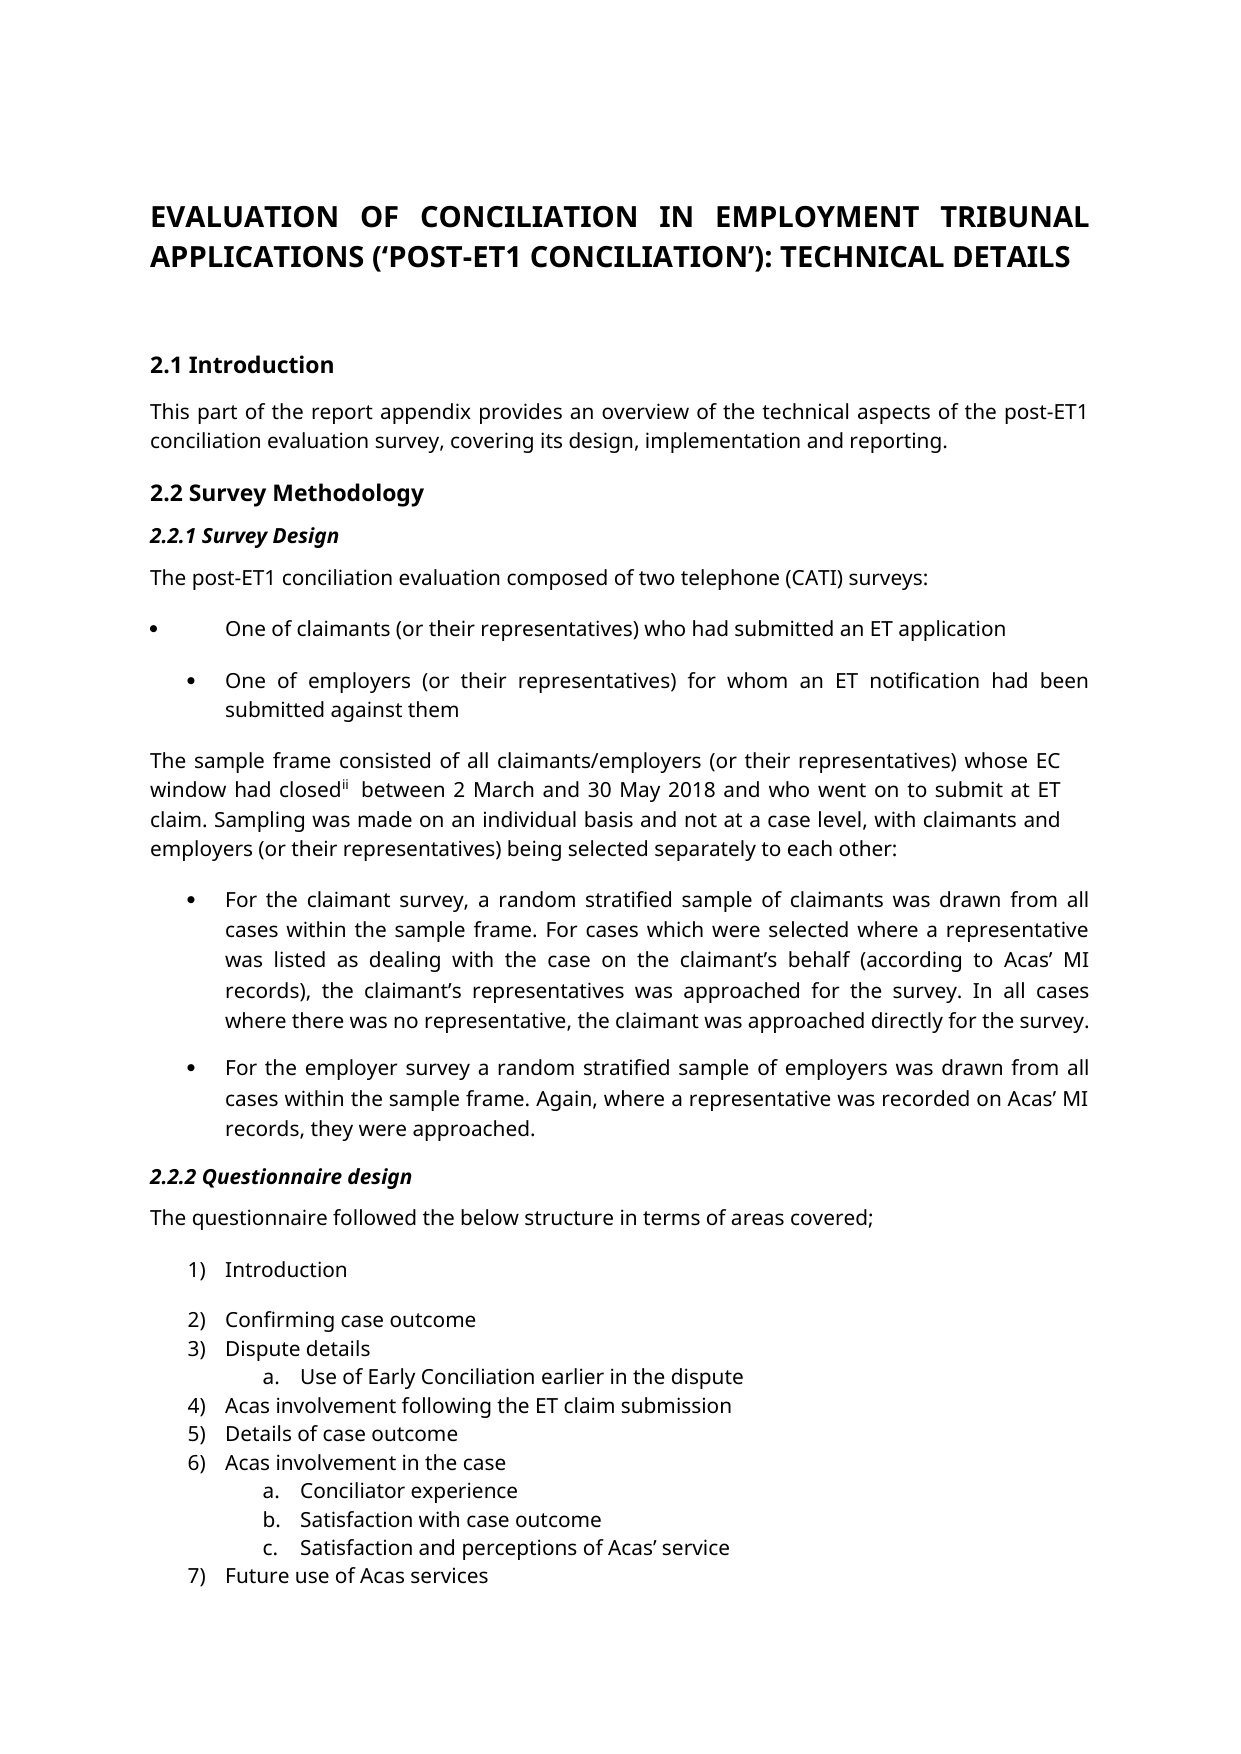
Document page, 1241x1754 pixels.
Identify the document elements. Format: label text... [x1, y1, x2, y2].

list Acas involvement following the ET claim submission [187, 1391, 1090, 1419]
list Confirming case outcome [187, 1306, 1090, 1334]
list Dispute details [187, 1334, 1090, 1362]
list One of employers (or their representatives) for whom an ET notification had been submitted against them [187, 665, 1090, 723]
text 2.1 Introduction [150, 349, 1090, 380]
list Conciliator experience [262, 1476, 1090, 1505]
list For the employer survey a random stratified sample of employers was drawn from all cases within the sample frame. Again, where a representative was recorded on Acas’ MI records, they were approached. [187, 1053, 1090, 1143]
list Satisfaction and perceptions of Acas’ service [262, 1533, 1090, 1562]
text The questionnaire followed the below structure in terms of areas covered; [150, 1203, 1090, 1232]
list Introduction [187, 1254, 1090, 1283]
text EVALUATION OF CONCILIATION IN EMPLOYMENT TRIBUNAL APPLICATIONS (‘POST-ET1 CONCILIATION’): TECHNICAL DETAILS [150, 197, 1090, 276]
text The sample frame consisted of all claimants/employers (or their representatives) whose EC window had closed between 2 March and 30 May 2018 and who went on to submit at ET claim. Sampling was made on an individual basis and not at a case level, with claimants and employers (or their representatives) being selected separately to each other: [150, 746, 1062, 862]
text The post-ET1 conciliation evaluation composed of two telephone (CATI) surveys: [150, 562, 1090, 591]
text 2.2.2 Questionnaire design [150, 1161, 1090, 1190]
list For the claimant survey, a random stratified sample of claimants was drawn from all cases within the sample frame. For cases which were selected where a representative was listed as dealing with the case on the claimant’s behalf (according to Acas’ MI records), the claimant’s representatives was approached for the survey. In all cases where there was no representative, the claimant was approached directly for the survey. [187, 885, 1090, 1035]
list Future use of Acas services [187, 1562, 1090, 1590]
list One of claimants (or their representatives) who had submitted an ET application [150, 613, 1039, 643]
list Acas involvement in the case [187, 1448, 1090, 1476]
text This part of the report appendix provides an overview of the technical aspects of the post-ET1 conciliation evaluation survey, covering its design, implementation and reporting. [150, 397, 1090, 455]
text 2.2 Survey Methodology [150, 477, 1090, 508]
text 2.2.1 Survey Design [150, 521, 1090, 549]
list Satisfaction with case outcome [262, 1505, 1090, 1533]
list Details of case outcome [187, 1419, 1090, 1448]
list Use of Early Conciliation earlier in the dispute [262, 1362, 1090, 1391]
